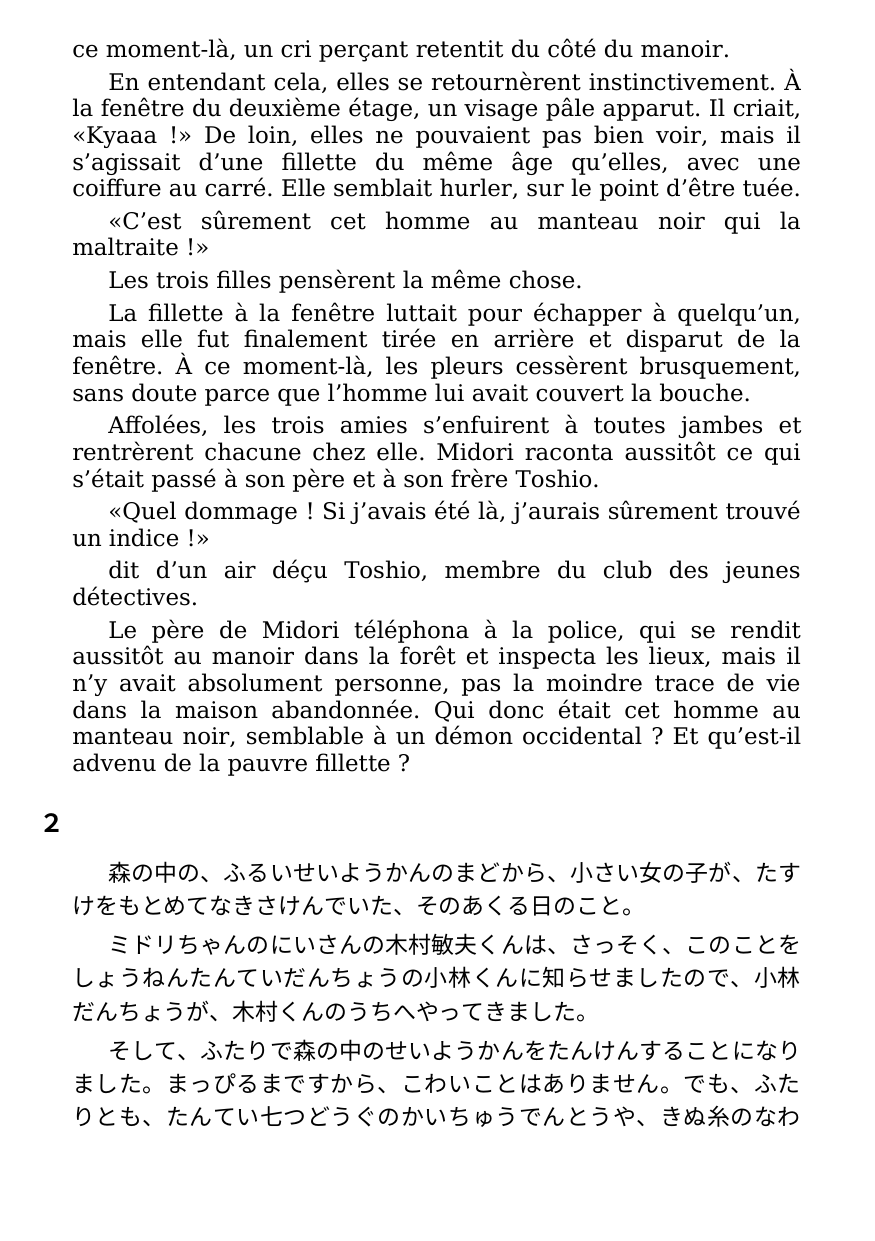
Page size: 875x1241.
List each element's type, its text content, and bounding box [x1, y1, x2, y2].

text En entendant cela, elles se retournèrent instinctivement. À la fenêtre du deuxième étage, un visage pâle apparut. Il criait, «Kyaaa !» De loin, elles ne pouvaient pas bien voir, mais il s’agissait d’une fillette du même âge qu’elles, avec une coiffure au carré. Elle semblait hurler, sur le point d’être tuée. [72, 69, 802, 202]
text ce moment-là, un cri perçant retentit du côté du manoir. [72, 36, 802, 63]
text そして、ふたりで森の中のせいようかんをたんけんすることになりました。まっぴるまですから、こわいことはありません。でも、ふたりとも、たんてい七つどうぐのかいちゅうでんとうや、きぬ糸のなわ [72, 1033, 802, 1132]
text 森の中の、ふるいせいようかんのまどから、小さい女の子が、たすけをもとめてなきさけんでいた、そのあくる日のこと。 [72, 855, 802, 921]
text ミドリちゃんのにいさんの木村敏夫くんは、さっそく、このことをしょうねんたんていだんちょうの小林くんに知らせましたので、小林だんちょうが、木村くんのうちへやってきました。 [72, 927, 802, 1027]
text Affolées, les trois amies s’enfuirent à toutes jambes et rentrèrent chacune chez elle. Midori raconta aussitôt ce qui s’était passé à son père et à son frère Toshio. [72, 412, 802, 492]
text «C’est sûrement cet homme au manteau noir qui la maltraite !» [72, 208, 802, 261]
text La fillette à la fenêtre luttait pour échapper à quelqu’un, mais elle fut finalement tirée en arrière et disparut de la fenêtre. À ce moment-là, les pleurs cessèrent brusquement, sans doute parce que l’homme lui avait couvert la bouche. [72, 300, 802, 406]
text dit d’un air déçu Toshio, membre du club des jeunes détectives. [72, 558, 802, 611]
text Les trois filles pensèrent la même chose. [72, 267, 802, 294]
subtitle ２ [36, 801, 838, 843]
text Le père de Midori téléphona à la police, qui se rendit aussitôt au manoir dans la forêt et inspecta les lieux, mais il n’y avait absolument personne, pas la moindre trace de vie dans la maison abandonnée. Qui donc était cet homme au manteau noir, semblable à un démon occidental ? Et qu’est-il advenu de la pauvre fillette ? [72, 617, 802, 777]
text «Quel dommage ! Si j’avais été là, j’aurais sûrement trouvé un indice !» [72, 498, 802, 552]
